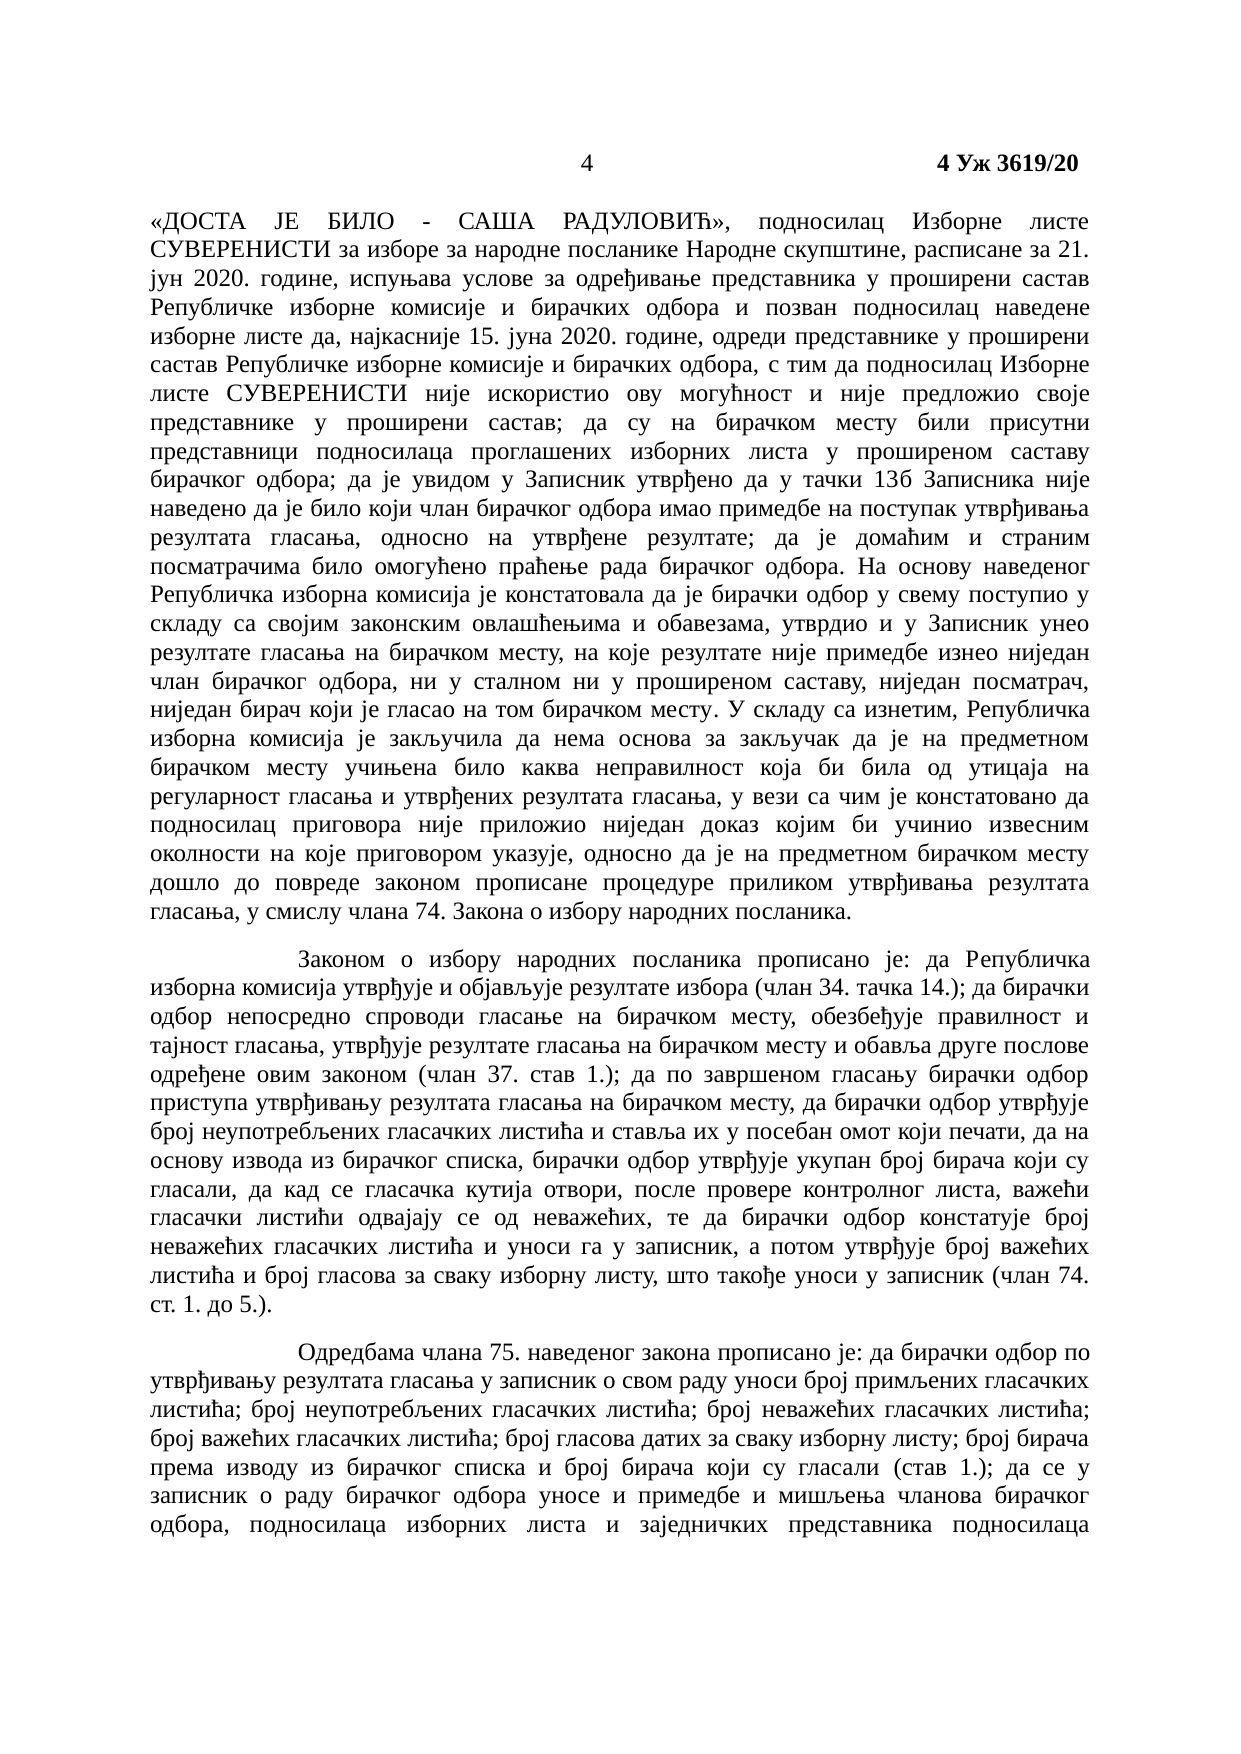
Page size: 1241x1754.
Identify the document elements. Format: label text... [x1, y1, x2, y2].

text «ДОСТА ЈЕ БИЛО - САША РАДУЛОВИЋ», подносилац Изборне листе СУВЕРЕНИСТИ за изборе за народне посланике Народне скупштине, расписане за 21. јун 2020. године, испуњава услове за одређивање представника у проширени састав Републичке изборне комисије и бирачких одбора и позван подносилац наведене изборне листе да, најкасније 15. јуна 2020. године, одреди представнике у проширени састав Републичке изборне комисије и бирачких одбора, с тим да подносилац Изборне листе СУВЕРЕНИСТИ није искористио ову могућност и није предложио своје представнике у проширени састав; да су на бирачком месту били присутни представници подносилаца проглашених изборних листа у проширеном саставу бирачког одбора; да је увидом у Записник утврђено да у тачки 13б Записника није наведено да је било који члан бирачког одбора имао примедбе на поступак утврђивања резултата гласања, односно на утврђене резултате; да је домаћим и страним посматрачима било омогућено праћење рада бирачког одбора. На основу наведеног Републичка изборна комисија је констатовала да је бирачки одбор у свему поступио у складу са својим законским овлашћењима и обавезама, утврдио и у Записник унео резултате гласања на бирачком месту, на које резултате није примедбе изнео ниједан члан бирачког одбора, ни у сталном ни у проширеном саставу, ниједан посматрач, ниједан бирач који је гласао на том бирачком месту. У складу са изнетим, Републичка изборна комисија је закључила да нема основа за закључак да је на предметном бирачком месту учињена било каква неправилност која би била од утицаја на регуларност гласања и утврђених резултата гласања, у вези са чим је констатовано да подносилац приговора није приложио ниједан доказ којим би учинио извесним околности на које приговором указује, односно да је на предметном бирачком месту дошло до повреде законом прописане процедуре приликом утврђивања резултата гласања, у смислу члана 74. Закона о избору народних посланика. [150, 206, 1090, 924]
text Законом о избору народних посланика прописано је: да Републичка изборна комисија утврђује и објављује резултате избора (члан 34. тачка 14.); да бирачки одбор непосредно спроводи гласање на бирачком месту, обезбеђује правилност и тајност гласања, утврђује резултате гласања на бирачком месту и обавља друге послове одређене овим законом (члан 37. став 1.); да по завршеном гласању бирачки одбор приступа утврђивању резултата гласања на бирачком месту, да бирачки одбор утврђује број неупотребљених гласачких листића и ставља их у посебан омот који печати, да на основу извода из бирачког списка, бирачки одбор утврђује укупан број бирача који су гласали, да кад се гласачка кутија отвори, после провере контролног листа, важећи гласачки листићи одвајају се од неважећих, те да бирачки одбор констатује број неважећих гласачких листића и уноси га у записник, а потом утврђује број важећих листића и број гласова за сваку изборну листу, што такође уноси у записник (члан 74. ст. 1. до 5.). [150, 944, 1090, 1317]
text Одредбама члана 75. наведеног закона прописано је: да бирачки одбор по утврђивању резултата гласања у записник о свом раду уноси број примљених гласачких листића; број неупотребљених гласачких листића; број неважећих гласачких листића; број важећих гласачких листића; број гласова датих за сваку изборну листу; број бирача према изводу из бирачког списка и број бирача који су гласали (став 1.); да се у записник о раду бирачког одбора уносе и примедбе и мишљења чланова бирачког одбора, подносилаца изборних листа и заједничких представника подносилаца [150, 1337, 1090, 1538]
